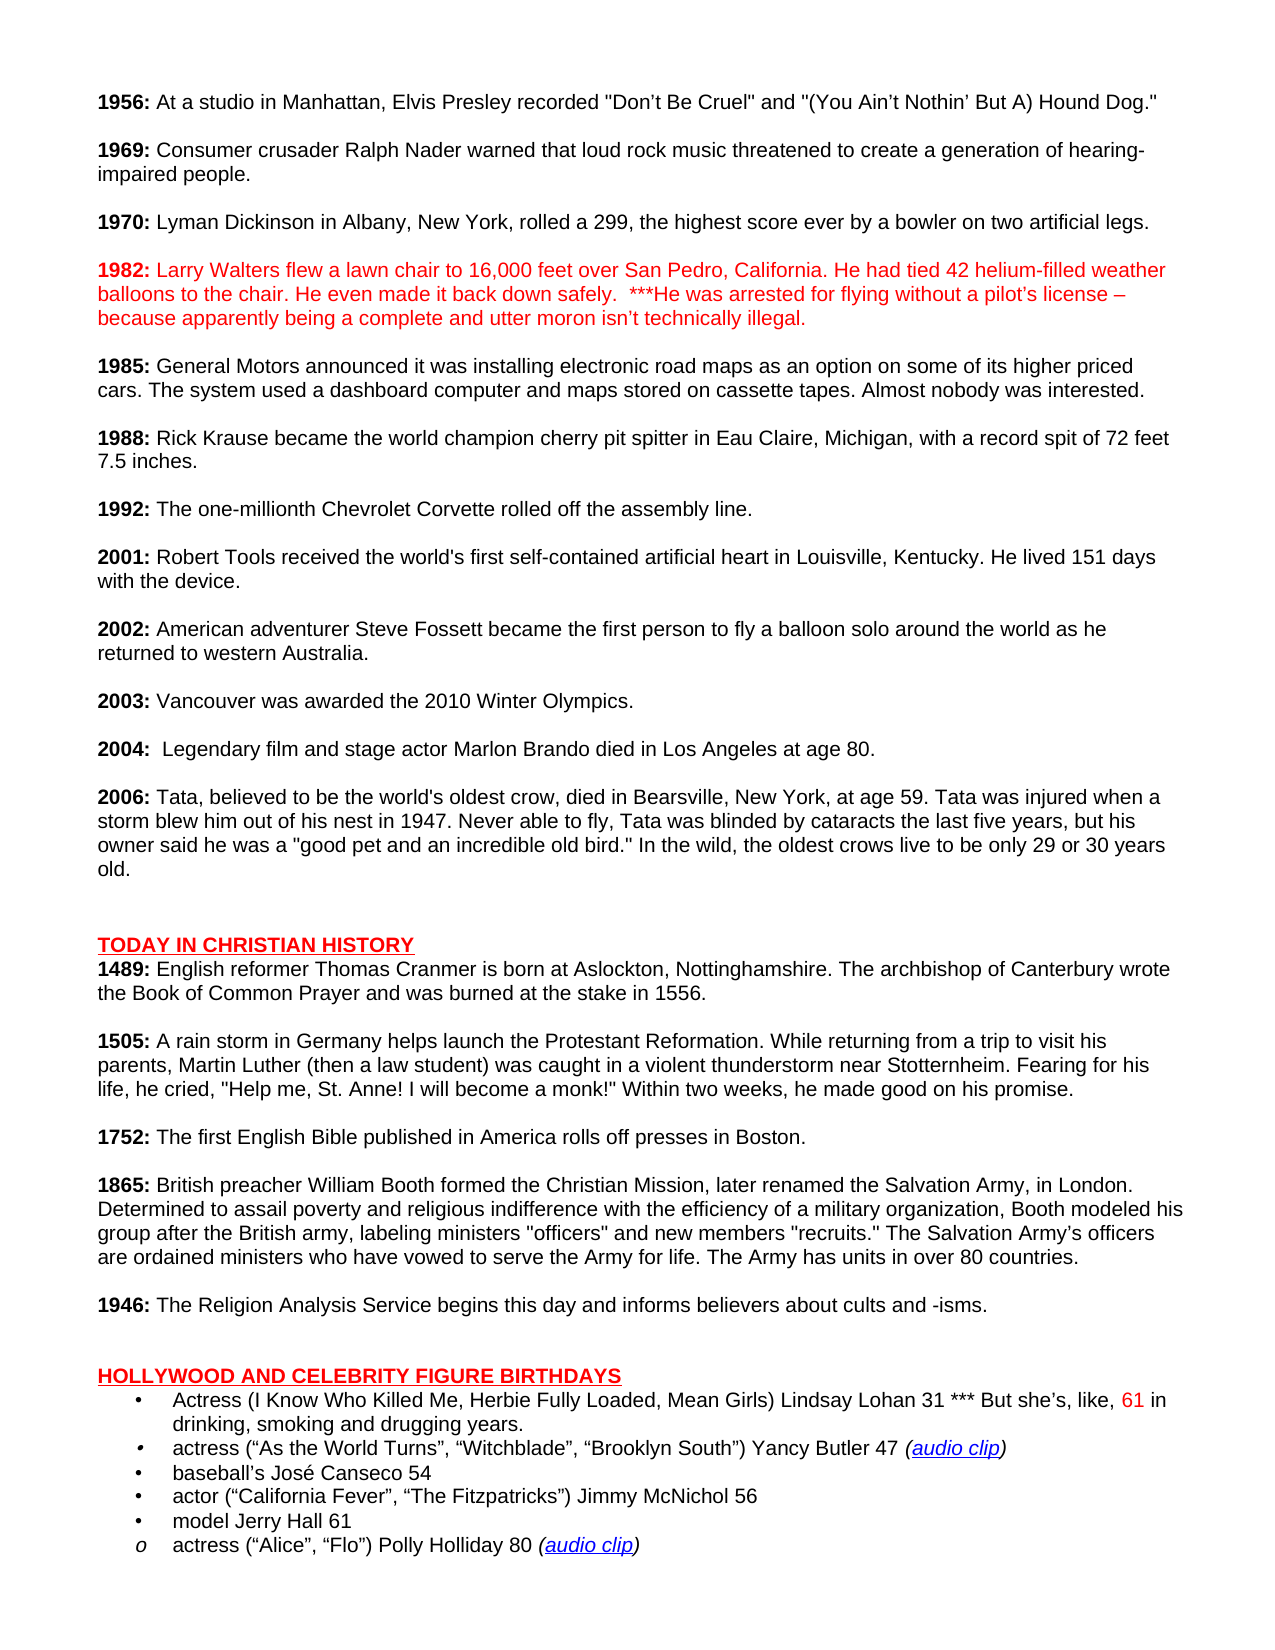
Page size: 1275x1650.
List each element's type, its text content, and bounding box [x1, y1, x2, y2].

text HOLLYWOOD AND CELEBRITY FIGURE BIRTHDAYS [97, 1364, 1185, 1388]
text 2003: Vancouver was awarded the 2010 Winter Olympics. [97, 689, 1185, 713]
text 1988: Rick Krause became the world champion cherry pit spitter in Eau Claire, Michigan, with a record spit of 72 feet 7.5 inches. [97, 425, 1185, 473]
text 1489: English reformer Thomas Cranmer is born at Aslockton, Nottinghamshire. The archbishop of Canterbury wrote the Book of Common Prayer and was burned at the stake in 1556. [97, 957, 1185, 1005]
text 1992: The one-millionth Chevrolet Corvette rolled off the assembly line. [97, 497, 1185, 521]
text 2004: Legendary film and stage actor Marlon Brando died in Los Angeles at age 80. [97, 737, 1185, 761]
text 2001: Robert Tools received the world's first self-contained artificial heart in Louisville, Kentucky. He lived 151 days with the device. [97, 545, 1185, 593]
text TODAY IN CHRISTIAN HISTORY [97, 933, 1185, 957]
list actor (“California Fever”, “The Fitzpatricks”) Jimmy McNichol 56 [135, 1484, 1185, 1508]
text 1969: Consumer crusader Ralph Nader warned that loud rock music threatened to create a generation of hearing-impaired people. [97, 138, 1185, 186]
text 1970: Lyman Dickinson in Albany, New York, rolled a 299, the highest score ever by a bowler on two artificial legs. [97, 210, 1185, 234]
text 1956: At a studio in Manhattan, Elvis Presley recorded "Don’t Be Cruel" and "(You Ain’t Nothin’ But A) Hound Dog." [97, 90, 1185, 114]
list Actress (I Know Who Killed Me, Herbie Fully Loaded, Mean Girls) Lindsay Lohan 31 *** But she’s, like, 61 in drinking, smoking and drugging years. [135, 1388, 1185, 1436]
list model Jerry Hall 61 [135, 1508, 1185, 1532]
list actress (“As the World Turns”, “Witchblade”, “Brooklyn South”) Yancy Butler 47 (audio clip) [135, 1436, 1185, 1460]
text 1752: The first English Bible published in America rolls off presses in Boston. [97, 1125, 1185, 1149]
list baseball’s José Canseco 54 [135, 1460, 1185, 1484]
text 1985: General Motors announced it was installing electronic road maps as an option on some of its higher priced cars. The system used a dashboard computer and maps stored on cassette tapes. Almost nobody was interested. [97, 353, 1185, 401]
text 1946: The Religion Analysis Service begins this day and informs believers about cults and -isms. [97, 1292, 1185, 1316]
text 2002: American adventurer Steve Fossett became the first person to fly a balloon solo around the world as he returned to western Australia. [97, 617, 1185, 665]
text 1865: British preacher William Booth formed the Christian Mission, later renamed the Salvation Army, in London. Determined to assail poverty and religious indifference with the efficiency of a military organization, Booth modeled his group after the British army, labeling ministers "officers" and new members "recruits." The Salvation Army’s officers are ordained ministers who have vowed to serve the Army for life. The Army has units in over 80 countries. [97, 1173, 1185, 1268]
text 2006: Tata, believed to be the world's oldest crow, died in Bearsville, New York, at age 59. Tata was injured when a storm blew him out of his nest in 1947. Never able to fly, Tata was blinded by cataracts the last five years, but his owner said he was a "good pet and an incredible old bird." In the wild, the oldest crows live to be only 29 or 30 years old. [97, 785, 1185, 881]
text 1982: Larry Walters flew a lawn chair to 16,000 feet over San Pedro, California. He had tied 42 helium-filled weather balloons to the chair. He even made it back down safely. ***He was arrested for flying without a pilot’s license – because apparently being a complete and utter moron isn’t technically illegal. [97, 258, 1185, 329]
text 1505: A rain storm in Germany helps launch the Protestant Reformation. While returning from a trip to visit his parents, Martin Luther (then a law student) was caught in a violent thunderstorm near Stotternheim. Fearing for his life, he cried, "Help me, St. Anne! I will become a monk!" Within two weeks, he made good on his promise. [97, 1029, 1185, 1101]
list actress (“Alice”, “Flo”) Polly Holliday 80 (audio clip) [135, 1532, 1185, 1558]
